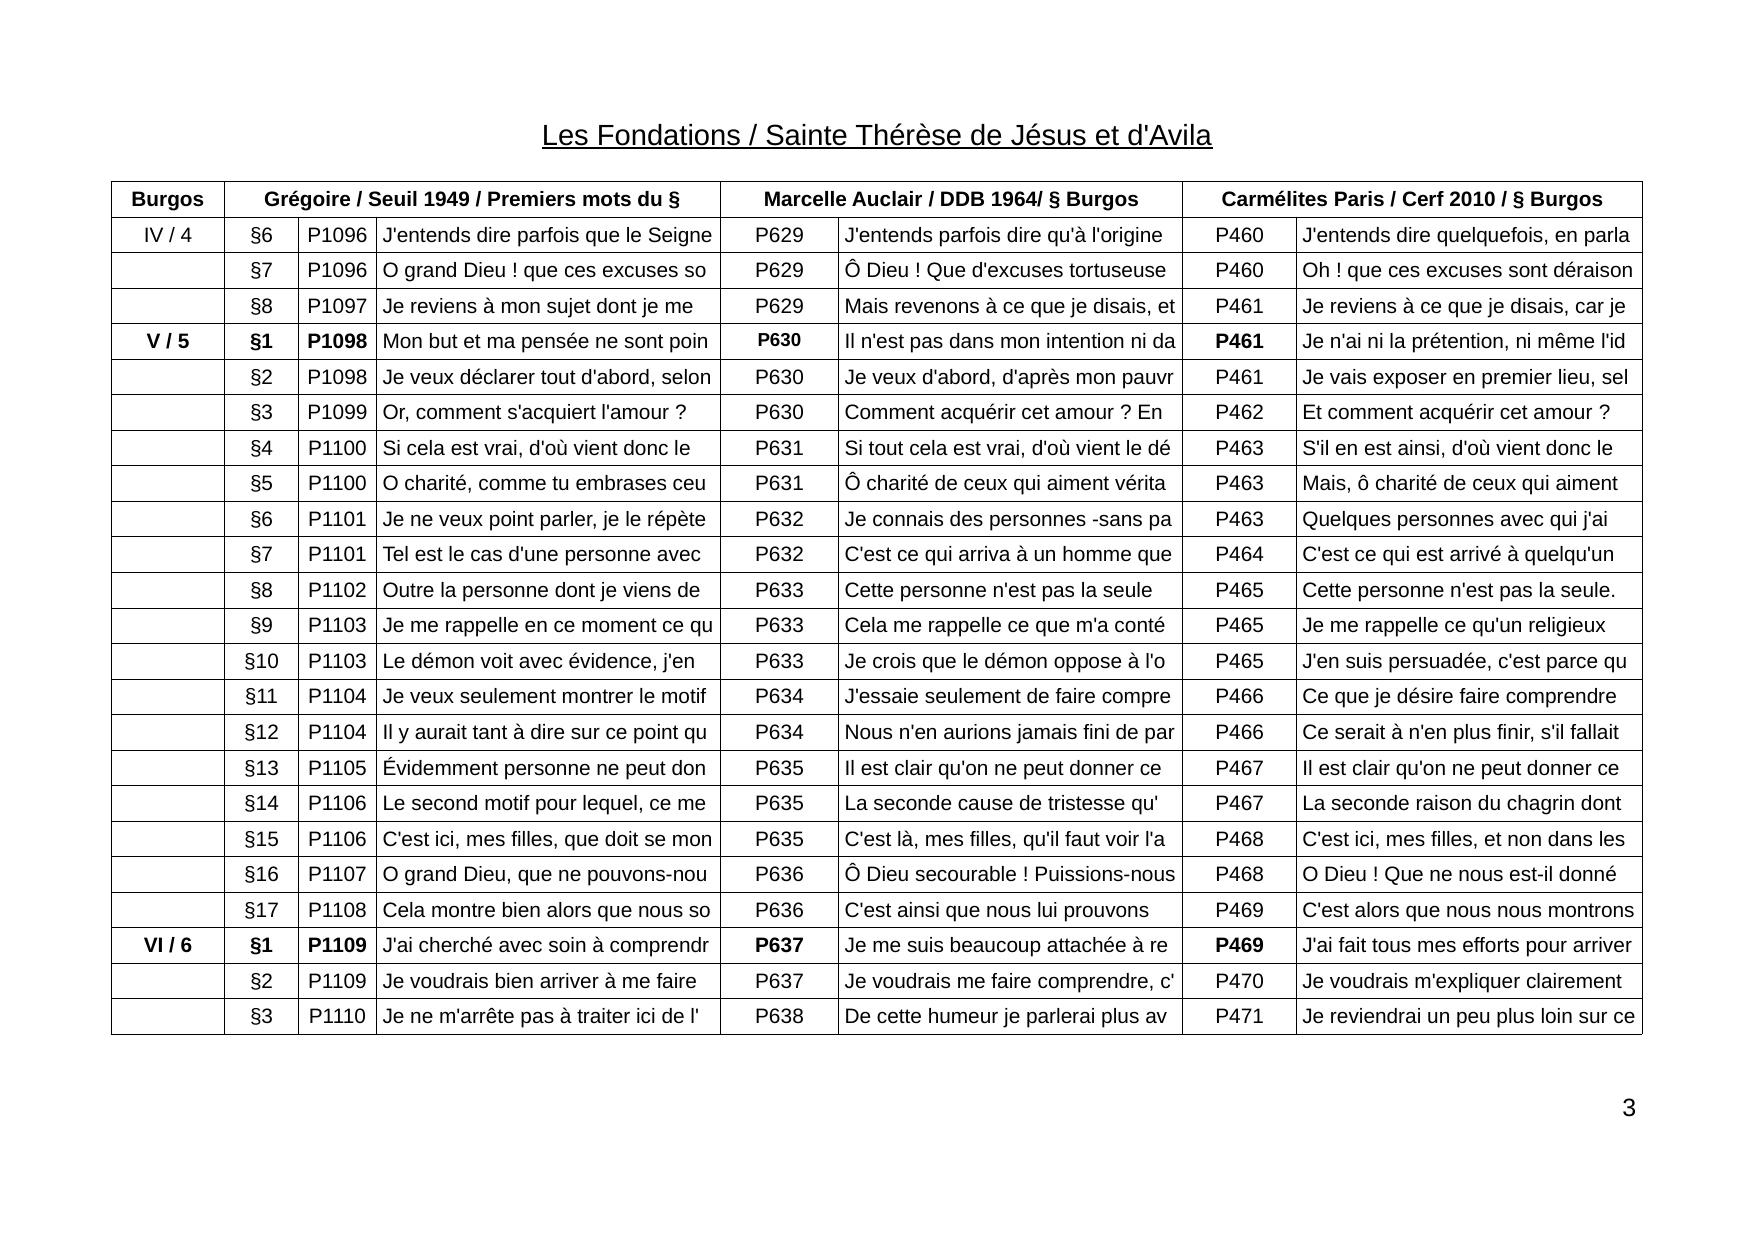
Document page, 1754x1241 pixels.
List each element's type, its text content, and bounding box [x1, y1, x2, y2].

table_cell P1099 [299, 395, 376, 430]
table_cell P460 [1183, 218, 1296, 252]
table_cell C'est ici, mes filles, que doit se mon [377, 822, 720, 856]
table_cell P629 [721, 289, 838, 323]
table_cell P1104 [299, 715, 376, 749]
table_cell Et comment acquérir cet amour ? [1297, 395, 1642, 430]
table_cell P469 [1183, 928, 1296, 963]
table_cell §15 [225, 822, 298, 856]
table_cell P1100 [299, 466, 376, 501]
table_cell [112, 893, 224, 927]
table_cell P463 [1183, 502, 1296, 536]
table_cell Je veux d'abord, d'après mon pauvr [839, 360, 1182, 394]
table_cell [112, 360, 224, 394]
table_cell P633 [721, 609, 838, 643]
table_cell Si tout cela est vrai, d'où vient le dé [839, 431, 1182, 465]
table_cell P463 [1183, 431, 1296, 465]
table_cell Le démon voit avec évidence, j'en [377, 644, 720, 678]
table_cell V / 5 [112, 324, 224, 359]
table_cell [112, 644, 224, 678]
table_cell §11 [225, 680, 298, 714]
table_cell Je vais exposer en premier lieu, sel [1297, 360, 1642, 394]
table_cell Je voudrais bien arriver à me faire [377, 964, 720, 998]
table_cell P467 [1183, 751, 1296, 785]
table_cell La seconde cause de tristesse qu' [839, 786, 1182, 821]
table_cell IV / 4 [112, 218, 224, 252]
table_cell O Dieu ! Que ne nous est-il donné [1297, 857, 1642, 892]
table_cell C'est ainsi que nous lui prouvons [839, 893, 1182, 927]
table_cell J'entends parfois dire qu'à l'origine [839, 218, 1182, 252]
table_cell C'est alors que nous nous montrons [1297, 893, 1642, 927]
table_cell P637 [721, 964, 838, 998]
table_cell §1 [225, 324, 298, 359]
table_cell J'ai cherché avec soin à comprendr [377, 928, 720, 963]
table_cell §8 [225, 573, 298, 607]
table_cell [112, 253, 224, 288]
table_cell P1109 [299, 928, 376, 963]
table_cell S'il en est ainsi, d'où vient donc le [1297, 431, 1642, 465]
table_cell §3 [225, 999, 298, 1034]
table_cell Oh ! que ces excuses sont déraison [1297, 253, 1642, 288]
table_cell P637 [721, 928, 838, 963]
table_cell §12 [225, 715, 298, 749]
table_cell Quelques personnes avec qui j'ai [1297, 502, 1642, 536]
table_cell §2 [225, 360, 298, 394]
table_cell P470 [1183, 964, 1296, 998]
table_cell P466 [1183, 680, 1296, 714]
table_cell Je reviendrai un peu plus loin sur ce [1297, 999, 1642, 1034]
table_cell P1100 [299, 431, 376, 465]
table_cell P629 [721, 253, 838, 288]
table_cell P461 [1183, 324, 1296, 359]
table_cell Marcelle Auclair / DDB 1964/ § Burgos [721, 182, 1182, 217]
table_cell [112, 680, 224, 714]
table_cell Il y aurait tant à dire sur ce point qu [377, 715, 720, 749]
table_cell Mon but et ma pensée ne sont poin [377, 324, 720, 359]
table_cell Ce que je désire faire comprendre [1297, 680, 1642, 714]
table_cell P635 [721, 751, 838, 785]
table_cell §10 [225, 644, 298, 678]
table_cell P631 [721, 431, 838, 465]
table_cell Cette personne n'est pas la seule [839, 573, 1182, 607]
table_cell Ce serait à n'en plus finir, s'il fallait [1297, 715, 1642, 749]
table_cell Or, comment s'acquiert l'amour ? [377, 395, 720, 430]
table_cell P1110 [299, 999, 376, 1034]
table_cell [112, 999, 224, 1034]
table_cell Je ne m'arrête pas à traiter ici de l' [377, 999, 720, 1034]
table_cell Je me rappelle en ce moment ce qu [377, 609, 720, 643]
table_cell Je ne veux point parler, je le répète [377, 502, 720, 536]
table_cell §6 [225, 502, 298, 536]
table_cell P464 [1183, 537, 1296, 572]
table_cell §2 [225, 964, 298, 998]
table_cell [112, 502, 224, 536]
table_cell P471 [1183, 999, 1296, 1034]
table_cell P467 [1183, 786, 1296, 821]
table_cell Grégoire / Seuil 1949 / Premiers mots du § [225, 182, 720, 217]
table_cell P633 [721, 644, 838, 678]
table_cell P638 [721, 999, 838, 1034]
table_cell [112, 573, 224, 607]
table_cell §3 [225, 395, 298, 430]
table_cell §17 [225, 893, 298, 927]
table_cell P635 [721, 822, 838, 856]
table_cell J'entends dire quelquefois, en parla [1297, 218, 1642, 252]
table_cell P461 [1183, 360, 1296, 394]
table_cell Cela montre bien alors que nous so [377, 893, 720, 927]
table_cell P629 [721, 218, 838, 252]
table_cell §5 [225, 466, 298, 501]
table_cell Cela me rappelle ce que m'a conté [839, 609, 1182, 643]
table_cell §13 [225, 751, 298, 785]
table_cell Mais revenons à ce que je disais, et [839, 289, 1182, 323]
table_cell De cette humeur je parlerai plus av [839, 999, 1182, 1034]
table_cell Ô Dieu secourable ! Puissions-nous [839, 857, 1182, 892]
table_cell Je me rappelle ce qu'un religieux [1297, 609, 1642, 643]
table_cell [112, 395, 224, 430]
table_cell Mais, ô charité de ceux qui aiment [1297, 466, 1642, 501]
table_cell La seconde raison du chagrin dont [1297, 786, 1642, 821]
table_cell [112, 964, 224, 998]
table_cell P1096 [299, 218, 376, 252]
table_cell VI / 6 [112, 928, 224, 963]
table_cell [112, 786, 224, 821]
table_cell [112, 751, 224, 785]
table_cell §14 [225, 786, 298, 821]
table_cell Je veux déclarer tout d'abord, selon [377, 360, 720, 394]
table_cell P465 [1183, 609, 1296, 643]
table_cell Comment acquérir cet amour ? En [839, 395, 1182, 430]
table_cell §9 [225, 609, 298, 643]
table_cell P630 [721, 395, 838, 430]
table_cell Tel est le cas d'une personne avec [377, 537, 720, 572]
table_cell [112, 289, 224, 323]
table_cell Il n'est pas dans mon intention ni da [839, 324, 1182, 359]
table_cell P631 [721, 466, 838, 501]
table_cell P636 [721, 857, 838, 892]
table_cell P468 [1183, 822, 1296, 856]
table_cell P632 [721, 502, 838, 536]
table_cell Burgos [112, 182, 224, 217]
table_cell J'entends dire parfois que le Seigne [377, 218, 720, 252]
table_cell C'est ici, mes filles, et non dans les [1297, 822, 1642, 856]
table_cell P465 [1183, 644, 1296, 678]
table_cell P1098 [299, 324, 376, 359]
table_cell J'essaie seulement de faire compre [839, 680, 1182, 714]
table_cell Je crois que le démon oppose à l'o [839, 644, 1182, 678]
table_cell P1104 [299, 680, 376, 714]
table_cell C'est là, mes filles, qu'il faut voir l'a [839, 822, 1182, 856]
table_cell §7 [225, 253, 298, 288]
table_cell [112, 537, 224, 572]
table_cell Le second motif pour lequel, ce me [377, 786, 720, 821]
table_cell §1 [225, 928, 298, 963]
table_cell P1098 [299, 360, 376, 394]
table_cell [112, 822, 224, 856]
table_cell Ô Dieu ! Que d'excuses tortuseuse [839, 253, 1182, 288]
table_cell Je voudrais me faire comprendre, c' [839, 964, 1182, 998]
table_cell P1097 [299, 289, 376, 323]
table_cell Évidemment personne ne peut don [377, 751, 720, 785]
table_cell §7 [225, 537, 298, 572]
table_cell P466 [1183, 715, 1296, 749]
table_cell §8 [225, 289, 298, 323]
table_cell P1105 [299, 751, 376, 785]
table_cell C'est ce qui arriva à un homme que [839, 537, 1182, 572]
table_cell P1106 [299, 786, 376, 821]
table_cell Il est clair qu'on ne peut donner ce [1297, 751, 1642, 785]
table_cell P1101 [299, 502, 376, 536]
table_cell O grand Dieu ! que ces excuses so [377, 253, 720, 288]
table_cell P469 [1183, 893, 1296, 927]
table_cell P634 [721, 680, 838, 714]
table_cell P630 [721, 324, 838, 359]
table_cell O charité, comme tu embrases ceu [377, 466, 720, 501]
table_cell [112, 466, 224, 501]
table_cell [112, 431, 224, 465]
table_cell P461 [1183, 289, 1296, 323]
table_cell Ô charité de ceux qui aiment vérita [839, 466, 1182, 501]
table_cell P1101 [299, 537, 376, 572]
table_cell P462 [1183, 395, 1296, 430]
table_cell P630 [721, 360, 838, 394]
table_cell [112, 609, 224, 643]
table_cell P1106 [299, 822, 376, 856]
table_cell P632 [721, 537, 838, 572]
table_cell Je voudrais m'expliquer clairement [1297, 964, 1642, 998]
table_cell Je veux seulement montrer le motif [377, 680, 720, 714]
table_cell P1103 [299, 609, 376, 643]
table_cell Carmélites Paris / Cerf 2010 / § Burgos [1183, 182, 1642, 217]
table_cell Il est clair qu'on ne peut donner ce [839, 751, 1182, 785]
table_cell O grand Dieu, que ne pouvons-nou [377, 857, 720, 892]
table_cell C'est ce qui est arrivé à quelqu'un [1297, 537, 1642, 572]
table_cell P635 [721, 786, 838, 821]
table_cell §16 [225, 857, 298, 892]
table_cell P463 [1183, 466, 1296, 501]
table_cell Cette personne n'est pas la seule. [1297, 573, 1642, 607]
table_cell P1108 [299, 893, 376, 927]
table_cell P1096 [299, 253, 376, 288]
table_cell Je reviens à ce que je disais, car je [1297, 289, 1642, 323]
table_cell J'en suis persuadée, c'est parce qu [1297, 644, 1642, 678]
table_cell P634 [721, 715, 838, 749]
table_cell P1103 [299, 644, 376, 678]
table_cell Outre la personne dont je viens de [377, 573, 720, 607]
table_cell P636 [721, 893, 838, 927]
table_cell P1107 [299, 857, 376, 892]
table_cell Si cela est vrai, d'où vient donc le [377, 431, 720, 465]
table_cell P1102 [299, 573, 376, 607]
table_cell P460 [1183, 253, 1296, 288]
table_cell §4 [225, 431, 298, 465]
table_cell J'ai fait tous mes efforts pour arriver [1297, 928, 1642, 963]
table_cell [112, 715, 224, 749]
table_cell Je n'ai ni la prétention, ni même l'id [1297, 324, 1642, 359]
table_cell P468 [1183, 857, 1296, 892]
table_cell Je reviens à mon sujet dont je me [377, 289, 720, 323]
table_cell Je me suis beaucoup attachée à re [839, 928, 1182, 963]
table_cell Je connais des personnes -sans pa [839, 502, 1182, 536]
table_cell Nous n'en aurions jamais fini de par [839, 715, 1182, 749]
table_cell P465 [1183, 573, 1296, 607]
table_cell §6 [225, 218, 298, 252]
table_cell [112, 857, 224, 892]
table_cell P633 [721, 573, 838, 607]
table_cell P1109 [299, 964, 376, 998]
